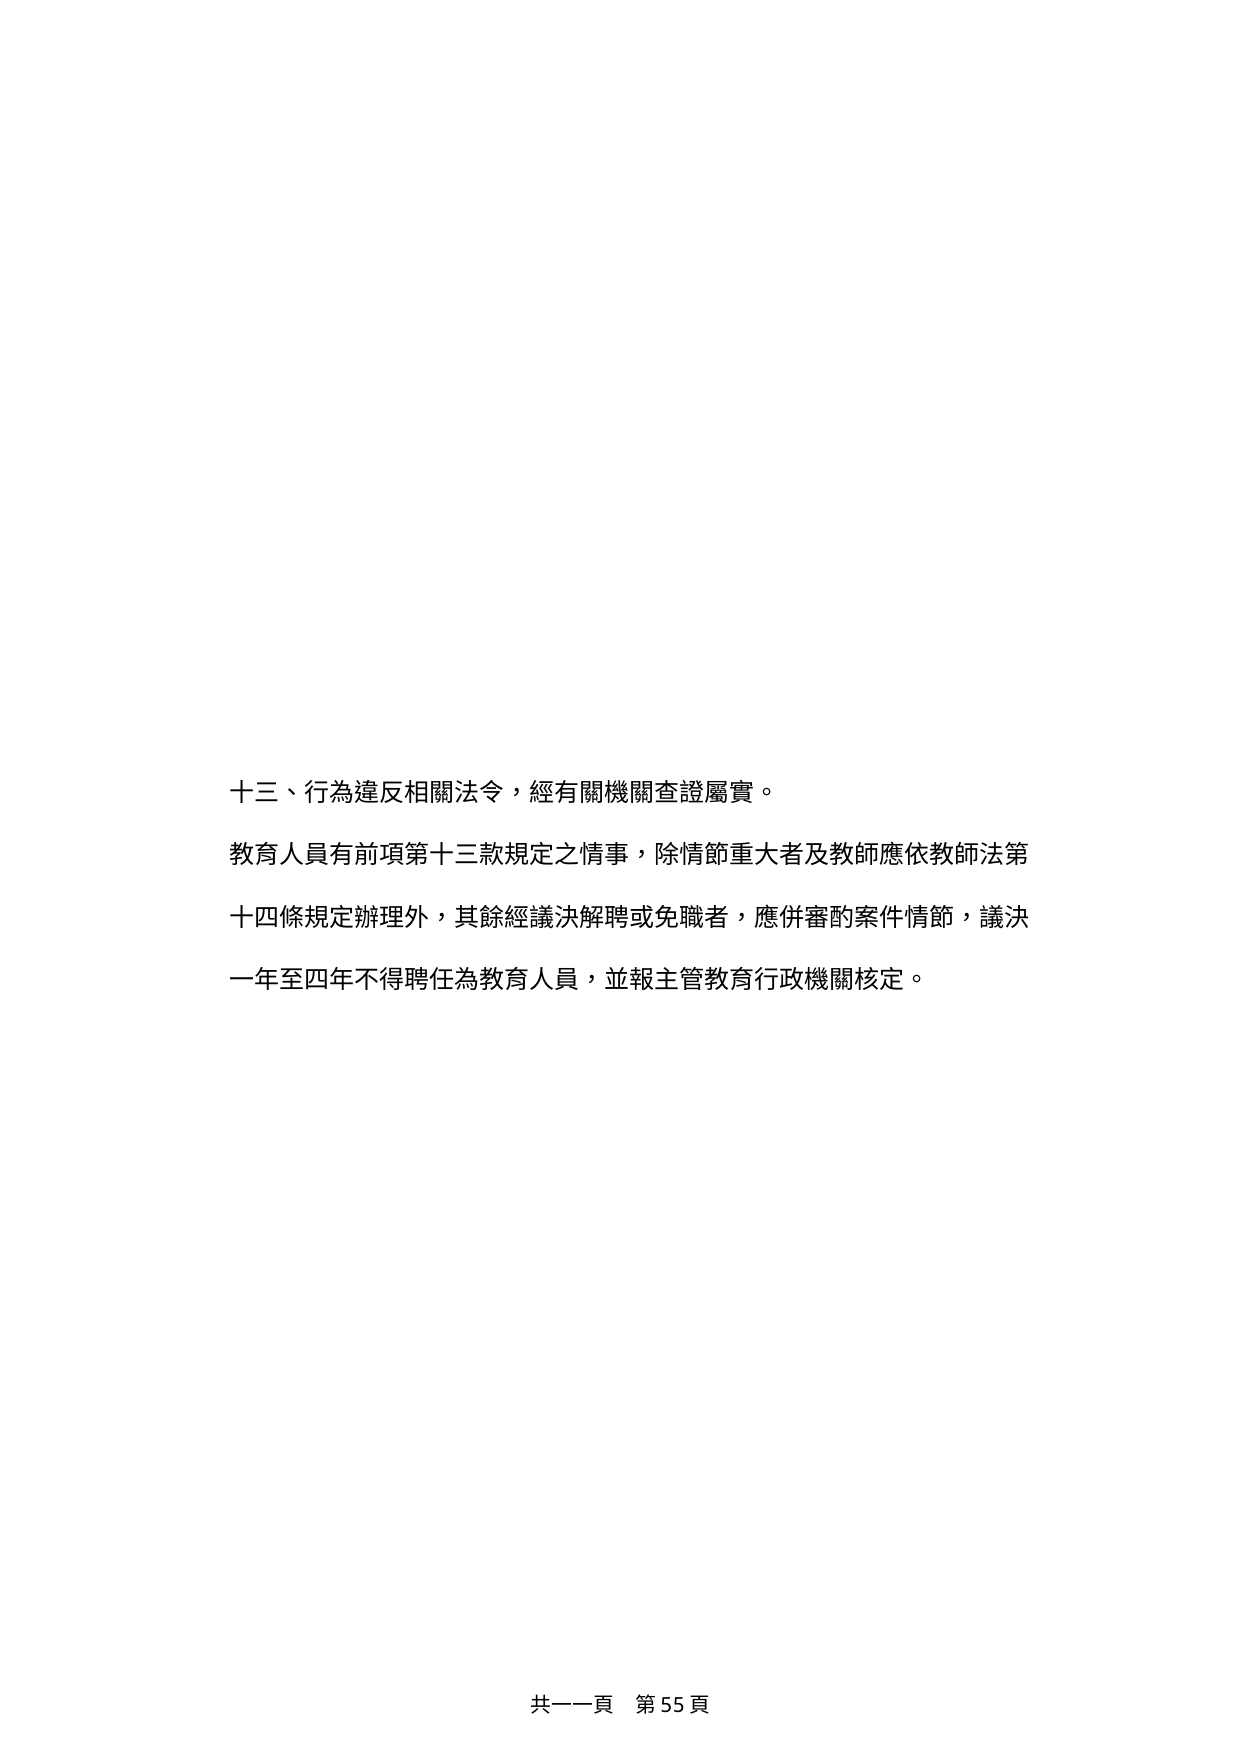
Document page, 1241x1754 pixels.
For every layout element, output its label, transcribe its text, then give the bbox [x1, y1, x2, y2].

text 十三、行為違反相關法令，經有關機關查證屬實。 [118, 749, 1122, 811]
text 十四條規定辦理外，其餘經議決解聘或免職者，應併審酌案件情節，議決 [118, 874, 1122, 936]
text 一年至四年不得聘任為教育人員，並報主管教育行政機關核定。 [118, 936, 1122, 999]
text 教育人員有前項第十三款規定之情事，除情節重大者及教師應依教師法第 [118, 811, 1122, 874]
